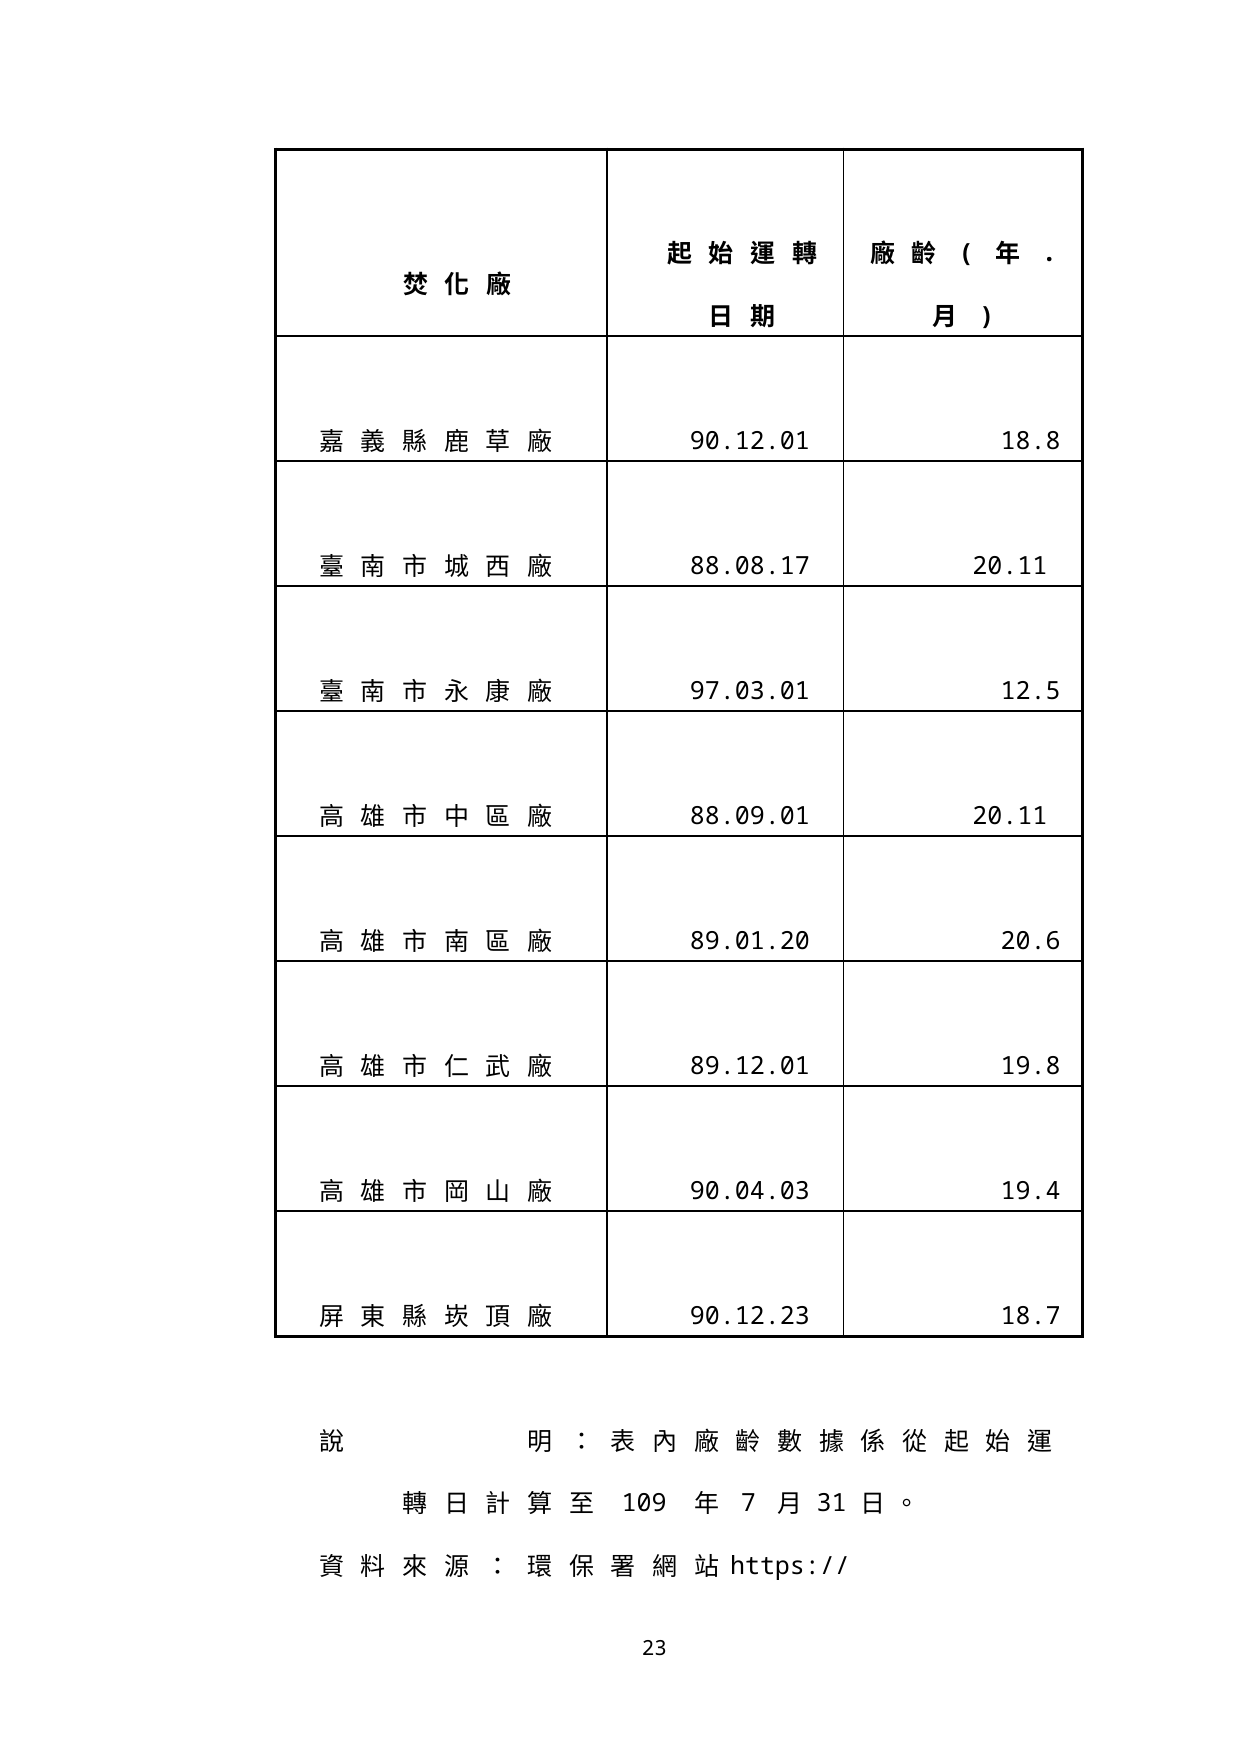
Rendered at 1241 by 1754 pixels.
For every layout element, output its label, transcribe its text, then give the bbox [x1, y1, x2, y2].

table_cell 19.4 [844, 1087, 1081, 1210]
table_cell 20.6 [844, 837, 1081, 960]
table_cell 臺南市城西廠 [277, 462, 606, 585]
table_cell 屏東縣崁頂廠 [277, 1212, 606, 1335]
table_cell 18.8 [844, 337, 1081, 460]
table_cell 18.7 [844, 1212, 1081, 1335]
table_header 起始運轉日期 [608, 151, 843, 335]
table_header 廠齡(年.月) [844, 151, 1081, 335]
table_cell 高雄市岡山廠 [277, 1087, 606, 1210]
table_header 焚化廠 [277, 151, 606, 335]
table_cell 97.03.01 [608, 587, 843, 710]
table_cell 19.8 [844, 962, 1081, 1085]
table_cell 89.12.01 [608, 962, 843, 1085]
text 資料來源：環保署網站https:// [274, 1523, 1061, 1585]
table_cell 90.12.23 [608, 1212, 843, 1335]
text 說 明：表內廠齡數據係從起始運轉日計算至109年7月31日。 [274, 1398, 1061, 1523]
table_cell 高雄市仁武廠 [277, 962, 606, 1085]
table_cell 89.01.20 [608, 837, 843, 960]
table_cell 高雄市中區廠 [277, 712, 606, 835]
table_cell 90.04.03 [608, 1087, 843, 1210]
table_cell 20.11 [844, 712, 1081, 835]
table_cell 嘉義縣鹿草廠 [277, 337, 606, 460]
table_cell 高雄市南區廠 [277, 837, 606, 960]
table_cell 臺南市永康廠 [277, 587, 606, 710]
table_cell 88.09.01 [608, 712, 843, 835]
table_cell 20.11 [844, 462, 1081, 585]
table_cell 90.12.01 [608, 337, 843, 460]
table_cell 12.5 [844, 587, 1081, 710]
table_cell 88.08.17 [608, 462, 843, 585]
